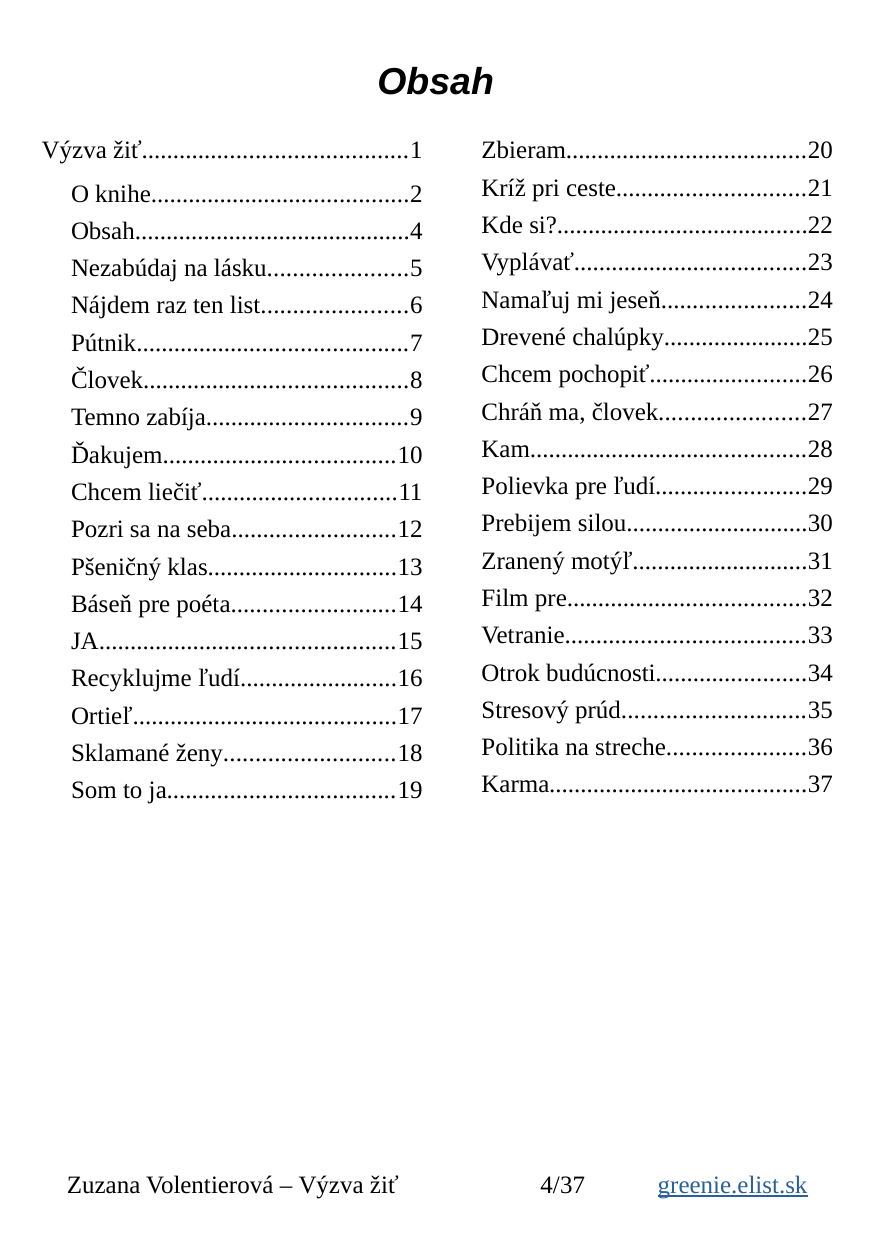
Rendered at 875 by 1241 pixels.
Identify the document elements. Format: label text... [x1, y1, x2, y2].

text Pšeničný klas 13 [71, 552, 422, 580]
text Ďakujem 10 [71, 440, 422, 468]
text Film pre... 32 [481, 583, 833, 612]
text Obsah 4 [71, 216, 422, 245]
text Kam 28 [481, 434, 833, 463]
text Výzva žiť 1 [41, 136, 422, 164]
text JA 15 [71, 626, 422, 655]
text Báseň pre poéta 14 [71, 589, 422, 618]
text Karma 37 [481, 769, 833, 798]
text Vetranie 33 [481, 620, 833, 649]
text Pútnik 7 [71, 328, 422, 357]
text Pozri sa na seba 12 [71, 514, 422, 543]
text Človek 8 [71, 365, 422, 394]
text Polievka pre ľudí 29 [481, 471, 833, 500]
text Prebijem silou 30 [481, 508, 833, 537]
text Nájdem raz ten list 6 [71, 291, 422, 319]
text Politika na streche 36 [481, 732, 833, 761]
text Chcem pochopiť 26 [481, 359, 833, 388]
text Chcem liečiť 11 [71, 477, 422, 506]
text Zbieram 20 [481, 136, 833, 164]
text Kríž pri ceste 21 [481, 173, 833, 202]
text Chráň ma, človek 27 [481, 397, 833, 425]
text Namaľuj mi jeseň 24 [481, 285, 833, 313]
text Sklamané ženy 18 [71, 738, 422, 767]
text Som to ja 19 [71, 775, 422, 804]
text Stresový prúd 35 [481, 695, 833, 724]
text Drevené chalúpky 25 [481, 322, 833, 351]
text Zranený motýľ 31 [481, 546, 833, 574]
subtitle Obsah [41, 59, 833, 102]
text Temno zabíja 9 [71, 402, 422, 431]
text Vyplávať 23 [481, 247, 833, 276]
text Otrok budúcnosti 34 [481, 658, 833, 686]
text Nezabúdaj na lásku 5 [71, 253, 422, 282]
text Recyklujme ľudí 16 [71, 663, 422, 692]
text Kde si? 22 [481, 210, 833, 239]
text Ortieľ 17 [71, 701, 422, 729]
text O knihe 2 [71, 179, 422, 207]
